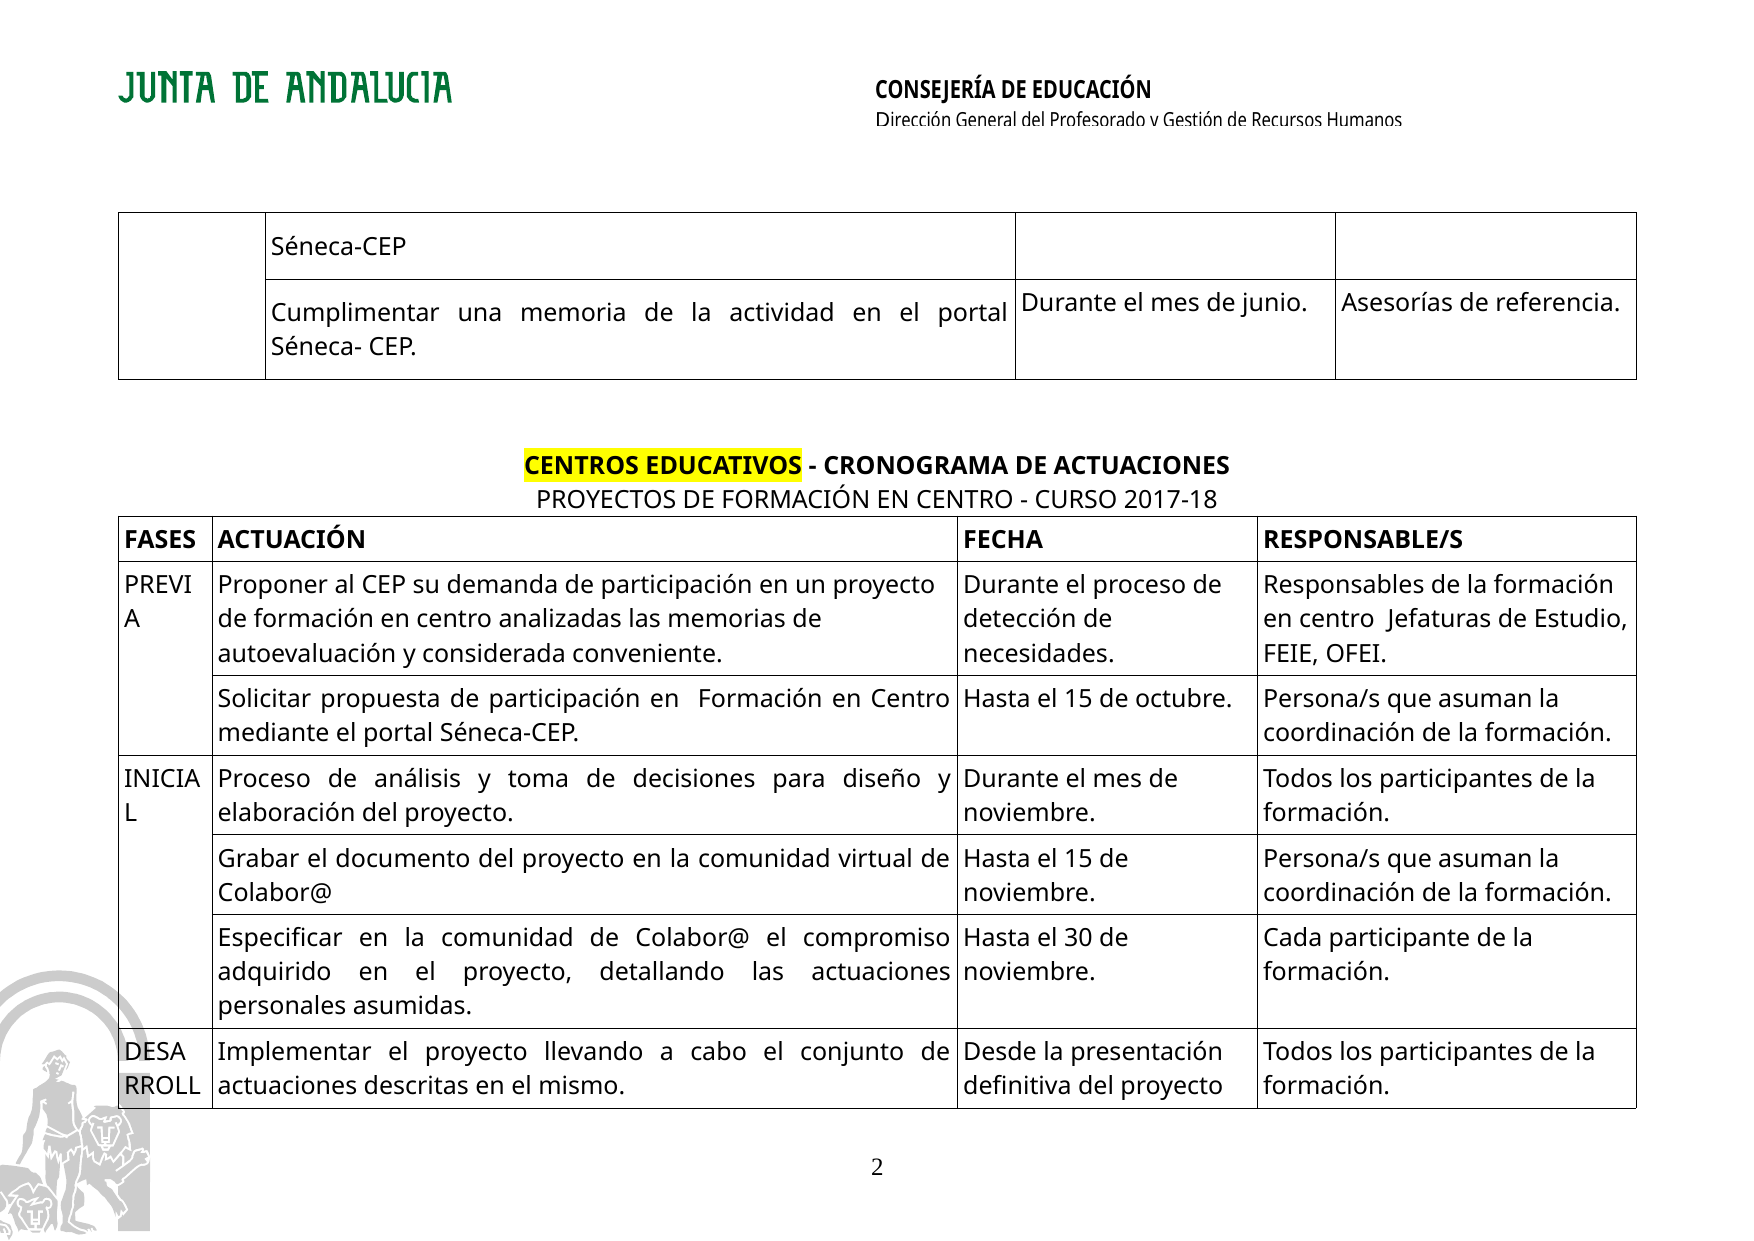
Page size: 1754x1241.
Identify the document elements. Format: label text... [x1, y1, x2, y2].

text CENTROS EDUCATIVOS - CRONOGRAMA DE ACTUACIONES [118, 447, 1636, 482]
table_cell [1016, 213, 1335, 279]
table_cell Implementar el proyecto llevando a cabo el conjunto de actuaciones descritas en el mismo. [213, 1029, 957, 1107]
table_header ACTUACIÓN [213, 517, 957, 561]
text PROYECTOS DE FORMACIÓN EN CENTRO - CURSO 2017-18 [118, 482, 1636, 516]
table_header FASES [119, 517, 212, 561]
table_cell Especificar en la comunidad de Colabor@ el compromiso adquirido en el proyecto, detallando las actuaciones personales asumidas. [213, 915, 957, 1028]
table_cell Durante el proceso de detección de necesidades. [958, 562, 1257, 675]
table_cell Cada participante de la formación. [1258, 915, 1636, 1028]
table_cell Proceso de análisis y toma de decisiones para diseño y elaboración del proyecto. [213, 756, 957, 834]
table_cell Todos los participantes de la formación. [1258, 1029, 1636, 1107]
table_cell [119, 213, 265, 379]
table_header FECHA [958, 517, 1257, 561]
table_cell Asesorías de referencia. [1336, 280, 1636, 379]
table_cell Durante el mes de junio. [1016, 280, 1335, 379]
table_header RESPONSABLE/S [1258, 517, 1636, 561]
table_cell INICIAL [119, 756, 212, 1028]
table_cell DESA RROLL [119, 1029, 212, 1107]
table_cell Séneca-CEP [266, 213, 1015, 279]
table_cell Hasta el 15 de noviembre. [958, 835, 1257, 914]
table_cell Responsables de la formación en centro Jefaturas de Estudio, FEIE, OFEI. [1258, 562, 1636, 675]
table_cell PREVIA [119, 562, 212, 755]
table_cell Solicitar propuesta de participación en Formación en Centro mediante el portal Séneca-CEP. [213, 676, 957, 755]
table_cell Proponer al CEP su demanda de participación en un proyecto de formación en centro analizadas las memorias de autoevaluación y considerada conveniente. [213, 562, 957, 675]
table_cell Durante el mes de noviembre. [958, 756, 1257, 834]
table_cell Hasta el 15 de octubre. [958, 676, 1257, 755]
table_cell Desde la presentación definitiva del proyecto [958, 1029, 1257, 1107]
table_cell Hasta el 30 de noviembre. [958, 915, 1257, 1028]
table_cell Persona/s que asuman la coordinación de la formación. [1258, 835, 1636, 914]
table_cell Grabar el documento del proyecto en la comunidad virtual de Colabor@ [213, 835, 957, 914]
table_cell [1336, 213, 1636, 279]
table_cell Cumplimentar una memoria de la actividad en el portal Séneca- CEP. [266, 280, 1015, 379]
table_cell Persona/s que asuman la coordinación de la formación. [1258, 676, 1636, 755]
table_cell Todos los participantes de la formación. [1258, 756, 1636, 834]
